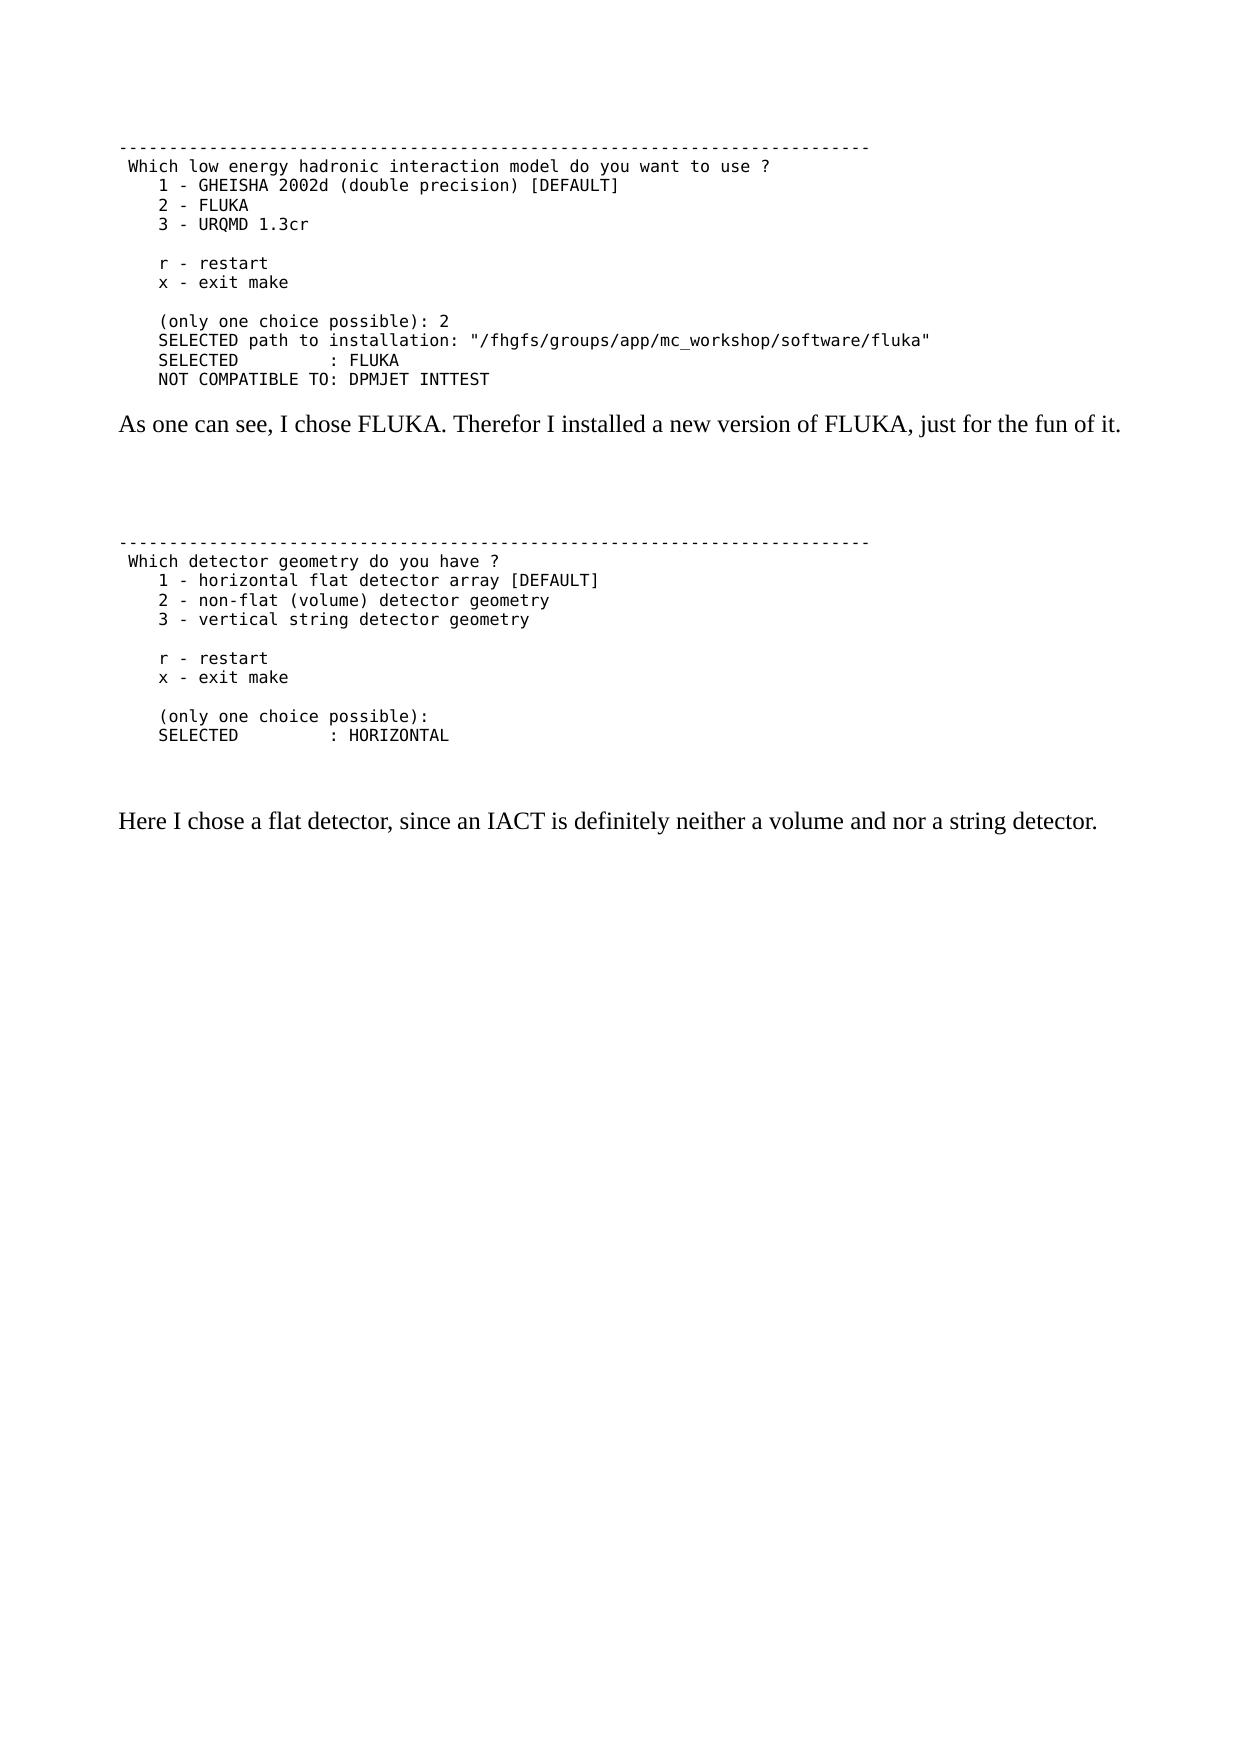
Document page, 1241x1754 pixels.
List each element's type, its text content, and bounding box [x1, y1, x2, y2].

text SELECTED : FLUKA [118, 351, 1122, 370]
text 1 - horizontal flat detector array [DEFAULT] [118, 571, 1122, 591]
text --------------------------------------------------------------------------- [118, 137, 1122, 157]
text 1 - GHEISHA 2002d (double precision) [DEFAULT] [118, 176, 1122, 196]
text Which detector geometry do you have ? [118, 552, 1122, 571]
text 3 - vertical string detector geometry [118, 610, 1122, 629]
text r - restart [118, 254, 1122, 273]
text SELECTED : HORIZONTAL [118, 726, 1122, 746]
text 3 - URQMD 1.3cr [118, 215, 1122, 234]
text NOT COMPATIBLE TO: DPMJET INTTEST [118, 370, 1122, 389]
text (only one choice possible): 2 [118, 312, 1122, 331]
text r - restart [118, 649, 1122, 668]
text x - exit make [118, 273, 1122, 292]
text SELECTED path to installation: "/fhgfs/groups/app/mc_workshop/software/fluka" [118, 331, 1122, 351]
text x - exit make [118, 668, 1122, 687]
text As one can see, I chose FLUKA. Therefor I installed a new version of FLUKA, just for the fun of it. [118, 409, 1122, 437]
text 2 - FLUKA [118, 196, 1122, 215]
text Which low energy hadronic interaction model do you want to use ? [118, 157, 1122, 176]
text Here I chose a flat detector, since an IACT is definitely neither a volume and nor a string detector. [118, 806, 1122, 835]
text (only one choice possible): [118, 707, 1122, 726]
text --------------------------------------------------------------------------- [118, 532, 1122, 552]
text 2 - non-flat (volume) detector geometry [118, 591, 1122, 610]
